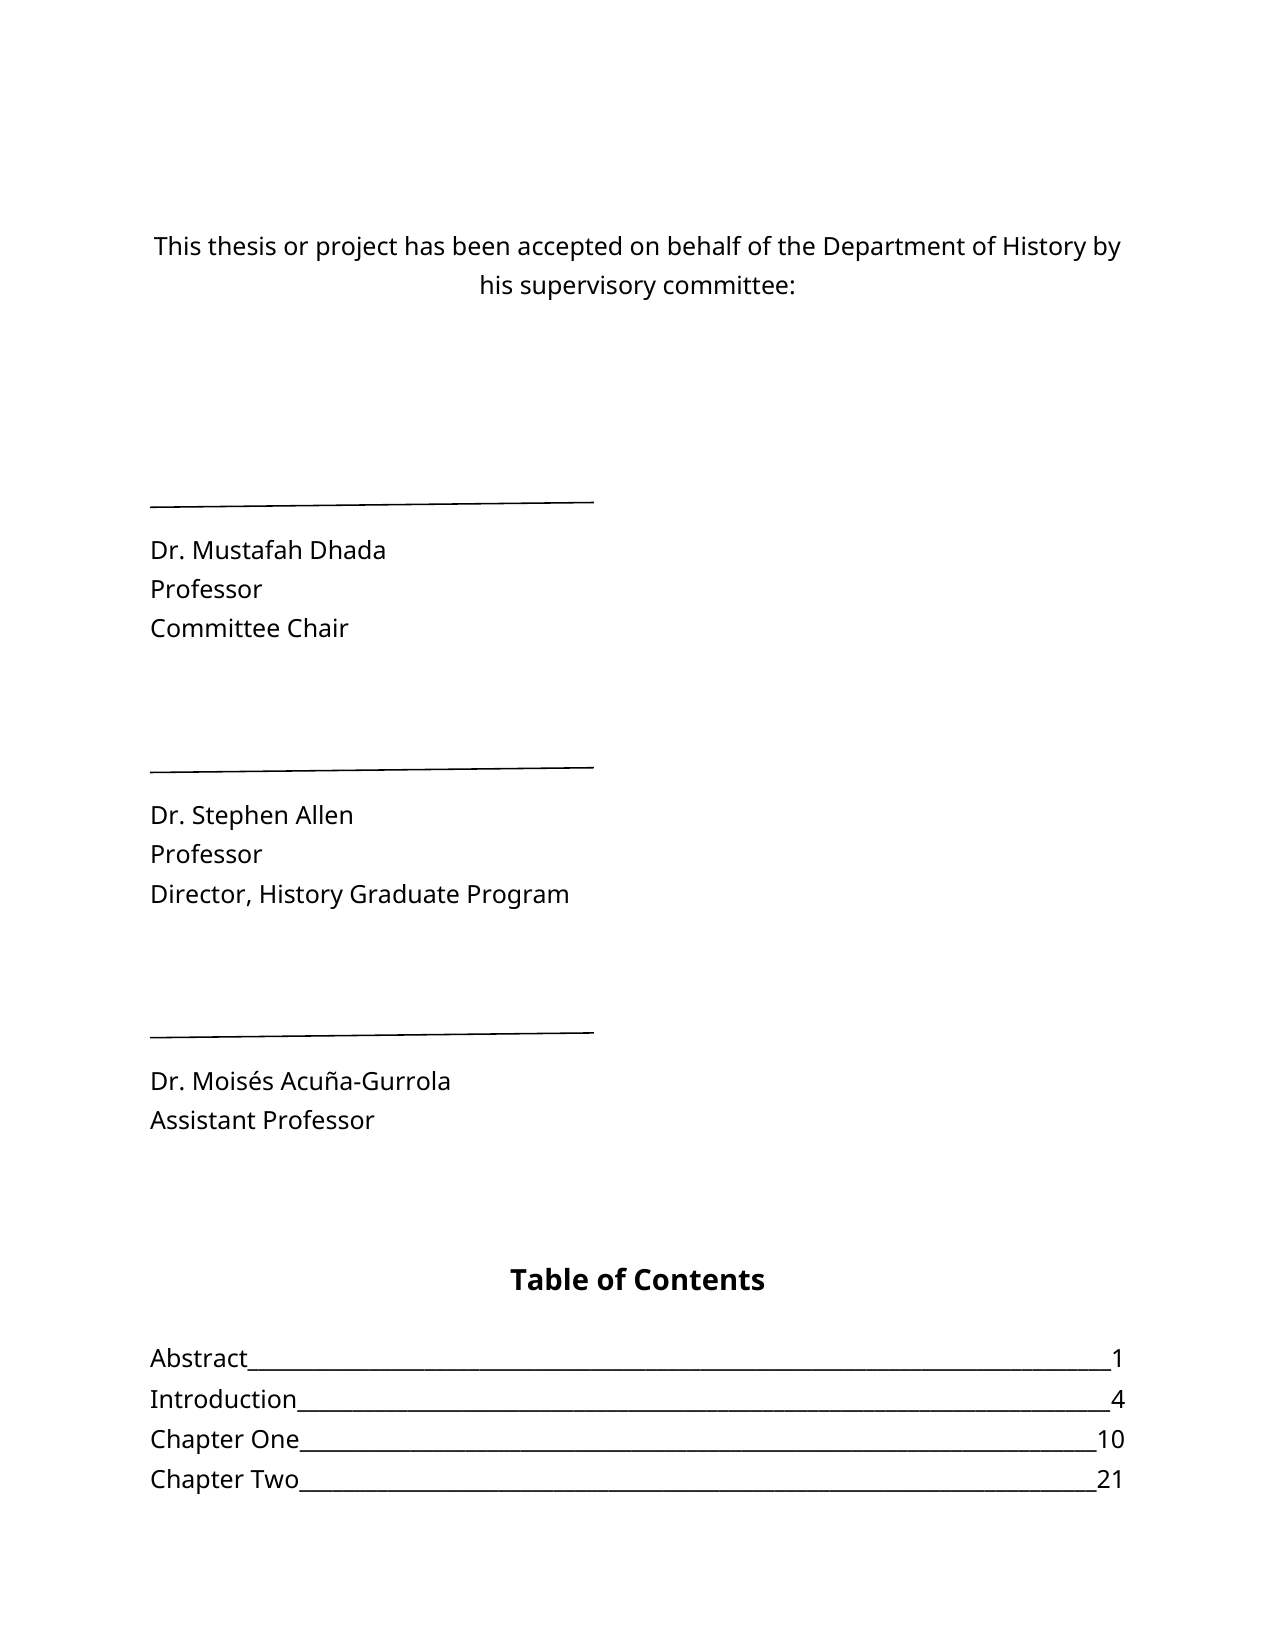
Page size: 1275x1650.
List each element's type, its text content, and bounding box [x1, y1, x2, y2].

text Committee Chair [150, 611, 1125, 645]
text Director, History Graduate Program [150, 876, 1125, 910]
text Dr. Mustafah Dhada [150, 533, 1125, 567]
text Assistant Professor [150, 1102, 1125, 1136]
text Chapter Two 21 [150, 1462, 1125, 1496]
text Dr. Stephen Allen [150, 798, 1125, 832]
text Abstract 1 [150, 1341, 1125, 1375]
text Professor [150, 837, 1125, 871]
text Introduction 4 [150, 1381, 1125, 1415]
text Dr. Moisés Acuña-Gurrola [150, 1063, 1125, 1097]
text Table of Contents [150, 1259, 1125, 1299]
text Chapter One 10 [150, 1422, 1125, 1456]
text This thesis or project has been accepted on behalf of the Department of History by his supervisory committee: [150, 228, 1125, 302]
text Professor [150, 572, 1125, 606]
